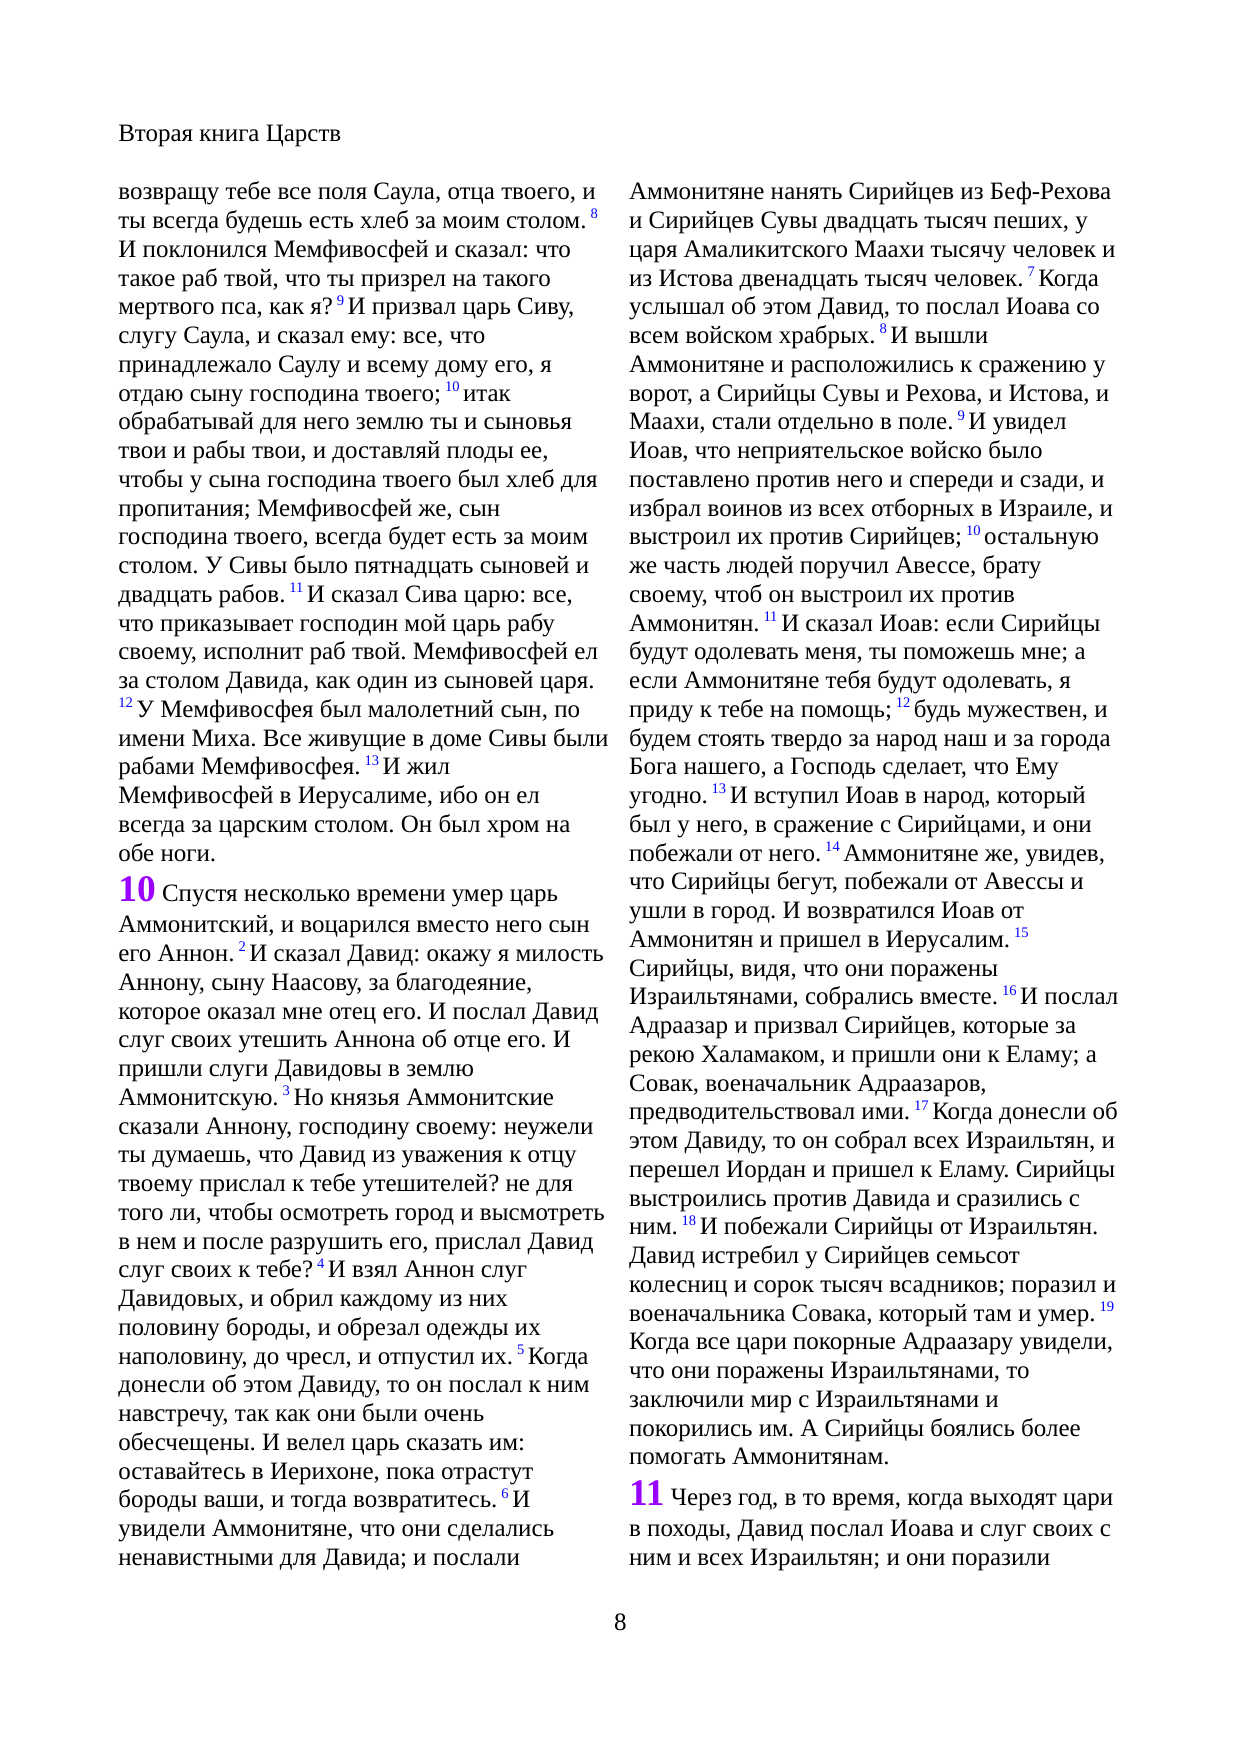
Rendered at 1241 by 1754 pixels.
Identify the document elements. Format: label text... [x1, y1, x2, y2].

text 10 Спустя несколько времени умер царь Аммонитский, и воцарился вместо него сын его Аннон. 2 И сказал Давид: окажу я милость Аннону, сыну Наасову, за благодеяние, которое оказал мне отец его. И послал Давид слуг своих утешить Аннона об отце его. И пришли слуги Давидовы в землю Аммонитскую. 3 Но князья Аммонитские сказали Аннону, господину своему: неужели ты думаешь, что Давид из уважения к отцу твоему прислал к тебе утешителей? не для того ли, чтобы осмотреть город и высмотреть в нем и после разрушить его, прислал Давид слуг своих к тебе? 4 И взял Аннон слуг Давидовых, и обрил каждому из них половину бороды, и обрезал одежды их наполовину, до чресл, и отпустил их. 5 Когда донесли об этом Давиду, то он послал к ним навстречу, так как они были очень обесчещены. И велел царь сказать им: оставайтесь в Иерихоне, пока отрастут бороды ваши, и тогда возвратитесь. 6 И увидели Аммонитяне, что они сделались ненавистными для Давида; и послали [118, 866, 611, 1571]
text возвращу тебе все поля Саула, отца твоего, и ты всегда будешь есть хлеб за моим столом. 8 И поклонился Мемфивосфей и сказал: что такое раб твой, что ты призрел на такого мертвого пса, как я? 9 И призвал царь Сиву, слугу Саула, и сказал ему: все, что принадлежало Саулу и всему дому его, я отдаю сыну господина твоего; 10 итак обрабатывай для него землю ты и сыновья твои и рабы твои, и доставляй плоды ее, чтобы у сына господина твоего был хлеб для пропитания; Мемфивосфей же, сын господина твоего, всегда будет есть за моим столом. У Сивы было пятнадцать сыновей и двадцать рабов. 11 И сказал Сива царю: все, что приказывает господин мой царь рабу своему, исполнит раб твой. Мемфивосфей ел за столом Давида, как один из сыновей царя. 12 У Мемфивосфея был малолетний сын, по имени Миха. Все живущие в доме Сивы были рабами Мемфивосфея. 13 И жил Мемфивосфей в Иерусалиме, ибо он ел всегда за царским столом. Он был хром на обе ноги. [118, 176, 611, 866]
text 11 Через год, в то время, когда выходят цари в походы, Давид послал Иоава и слуг своих с ним и всех Израильтян; и они поразили [629, 1470, 1122, 1571]
text Аммонитяне нанять Сирийцев из Беф-Рехова и Сирийцев Сувы двадцать тысяч пеших, у царя Амаликитского Маахи тысячу человек и из Истова двенадцать тысяч человек. 7 Когда услышал об этом Давид, то послал Иоава со всем войском храбрых. 8 И вышли Аммонитяне и расположились к сражению у ворот, а Сирийцы Сувы и Рехова, и Истова, и Маахи, стали отдельно в поле. 9 И увидел Иоав, что неприятельское войско было поставлено против него и спереди и сзади, и избрал воинов из всех отборных в Израиле, и выстроил их против Сирийцев; 10 остальную же часть людей поручил Авессе, брату своему, чтоб он выстроил их против Аммонитян. 11 И сказал Иоав: если Сирийцы будут одолевать меня, ты поможешь мне; а если Аммонитяне тебя будут одолевать, я приду к тебе на помощь; 12 будь мужествен, и будем стоять твердо за народ наш и за города Бога нашего, а Господь сделает, что Ему угодно. 13 И вступил Иоав в народ, который был у него, в сражение с Сирийцами, и они побежали от него. 14 Аммонитяне же, увидев, что Сирийцы бегут, побежали от Авессы и ушли в город. И возвратился Иоав от Аммонитян и пришел в Иерусалим. 15 Сирийцы, видя, что они поражены Израильтянами, собрались вместе. 16 И послал Адраазар и призвал Сирийцев, которые за рекою Халамаком, и пришли они к Еламу; а Совак, военачальник Адраазаров, предводительствовал ими. 17 Когда донесли об этом Давиду, то он собрал всех Израильтян, и перешел Иордан и пришел к Еламу. Сирийцы выстроились против Давида и сразились с ним. 18 И побежали Сирийцы от Израильтян. Давид истребил у Сирийцев семьсот колесниц и сорок тысяч всадников; поразил и военачальника Совака, который там и умер. 19 Когда все цари покорные Адраазару увидели, что они поражены Израильтянами, то заключили мир с Израильтянами и покорились им. А Сирийцы боялись более помогать Аммонитянам. [629, 176, 1122, 1470]
